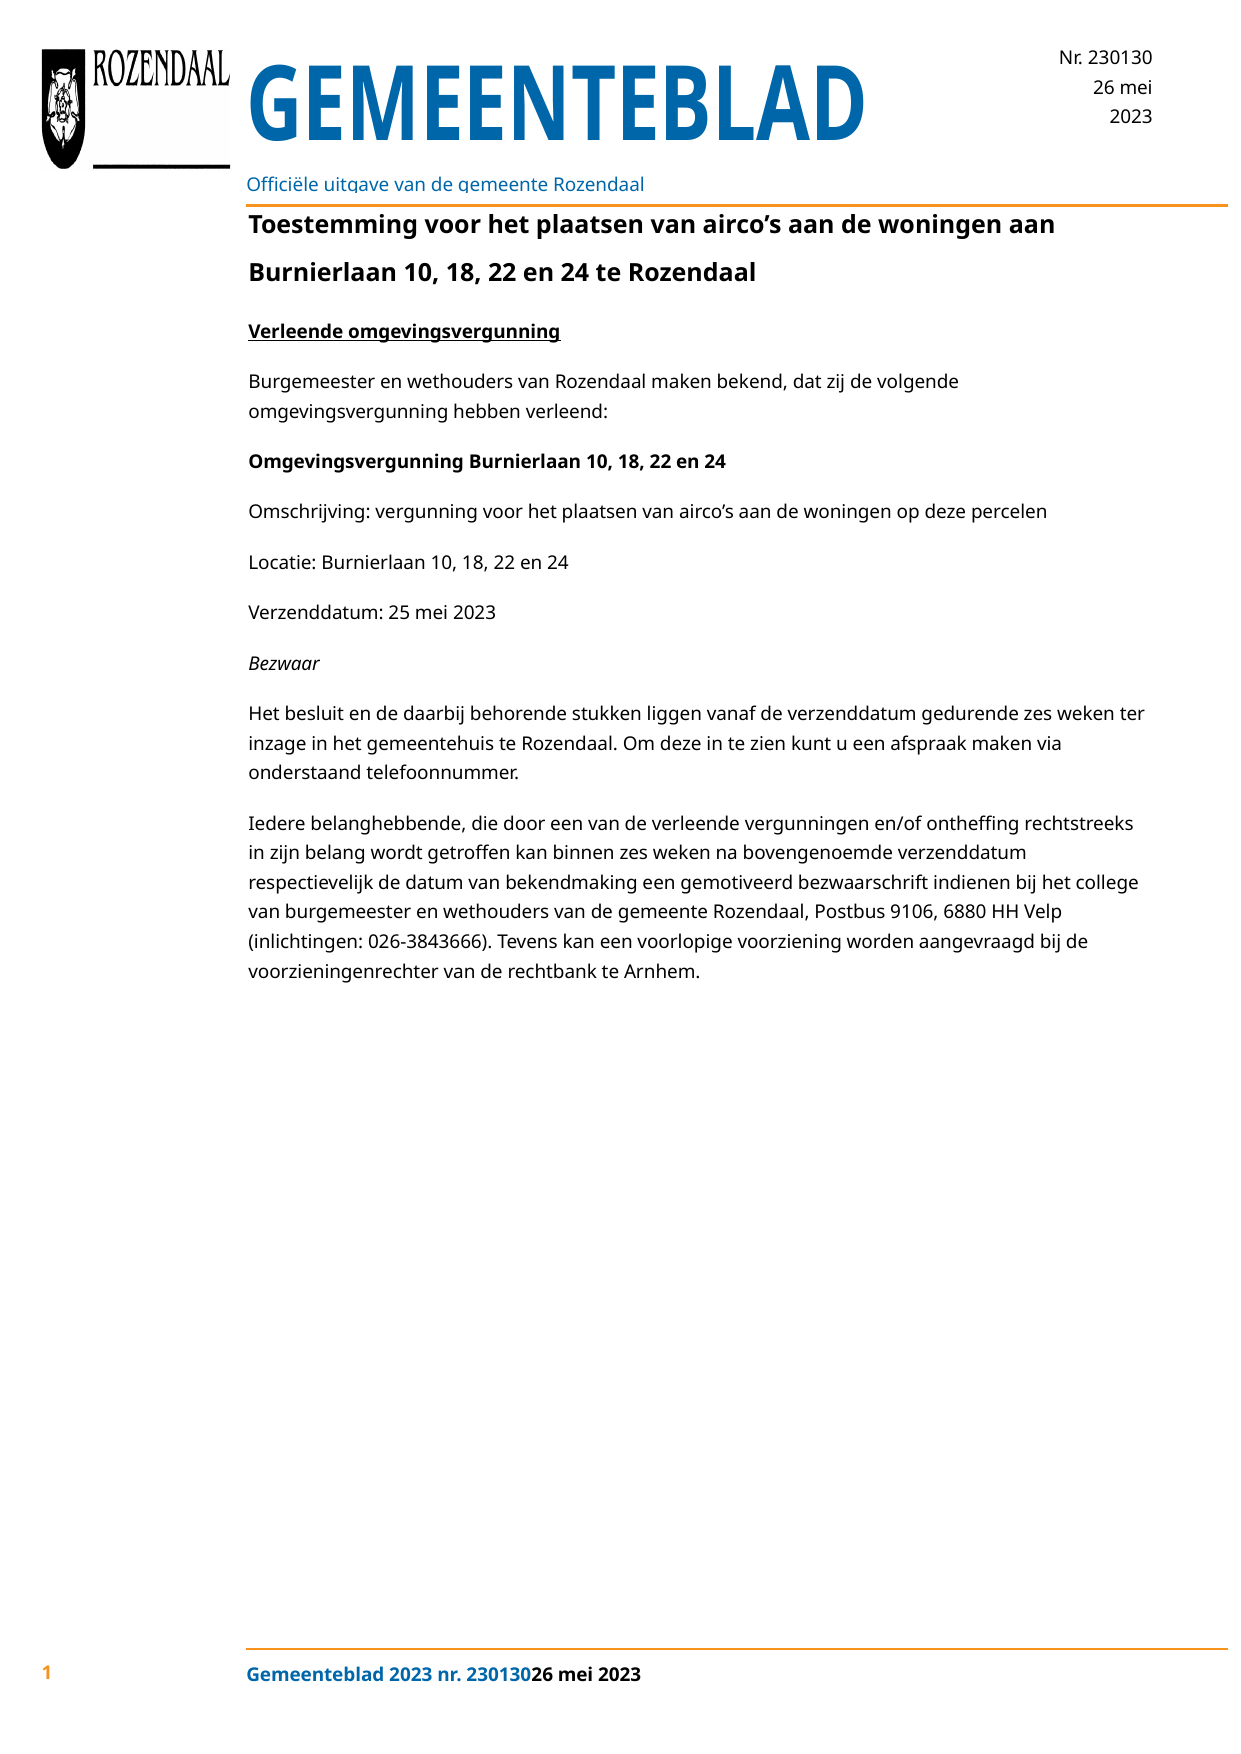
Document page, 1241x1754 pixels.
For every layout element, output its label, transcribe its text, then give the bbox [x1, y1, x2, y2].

text Verleende omgevingsvergunning [248, 318, 1152, 344]
text Burgemeester en wethouders van Rozendaal maken bekend, dat zij de volgende omgevingsvergunning hebben verleend: [248, 368, 1152, 424]
text Iedere belanghebbende, die door een van de verleende vergunningen en/of ontheffing rechtstreeks in zijn belang wordt getroffen kan binnen zes weken na bovengenoemde verzenddatum respectievelijk de datum van bekendmaking een gemotiveerd bezwaarschrift indienen bij het college van burgemeester en wethouders van de gemeente Rozendaal, Postbus 9106, 6880 HH Velp (inlichtingen: 026-3843666). Tevens kan een voorlopige voorziening worden aangevraagd bij de voorzieningenrechter van de rechtbank te Arnhem. [248, 810, 1152, 984]
text Omschrijving: vergunning voor het plaatsen van airco’s aan de woningen op deze percelen [248, 499, 1152, 524]
text Locatie: Burnierlaan 10, 18, 22 en 24 [248, 549, 1152, 575]
text Het besluit en de daarbij behorende stukken liggen vanaf de verzenddatum gedurende zes weken ter inzage in het gemeentehuis te Rozendaal. Om deze in te zien kunt u een afspraak maken via onderstaand telefoonnummer. [248, 700, 1152, 785]
text Bezwaar [248, 650, 1152, 676]
picture [41, 47, 231, 172]
text Toestemming voor het plaatsen van airco’s aan de woningen aan Burnierlaan 10, 18, 22 en 24 te Rozendaal [248, 207, 1152, 288]
text Verzenddatum: 25 mei 2023 [248, 599, 1152, 625]
text Omgevingsvergunning Burnierlaan 10, 18, 22 en 24 [248, 448, 1152, 474]
